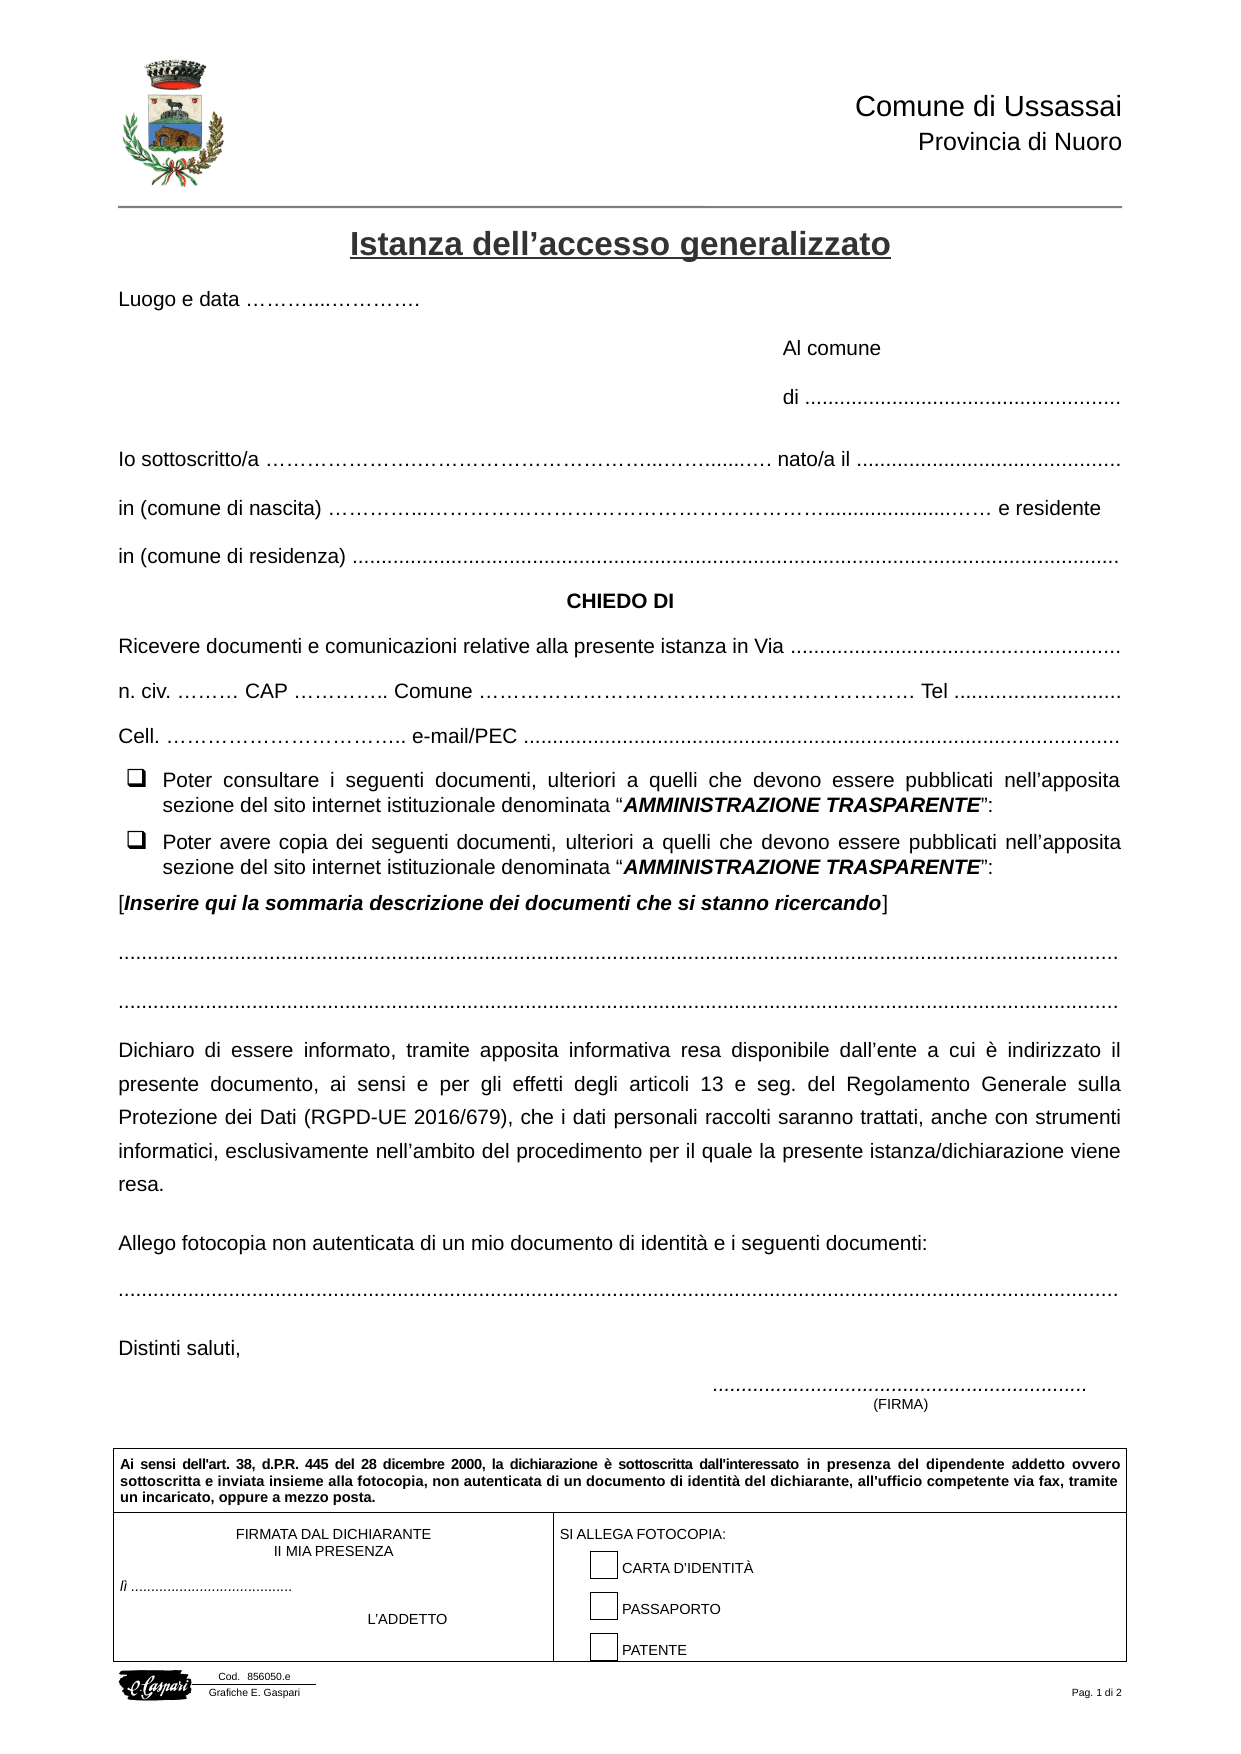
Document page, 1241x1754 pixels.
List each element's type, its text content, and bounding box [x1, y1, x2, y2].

table_cell SI ALLEGA FOTOCOPIA: CARTA D’IDENTITÀ PASSAPORTO PATENTE [554, 1513, 1126, 1661]
text Comune di Ussassai [224, 89, 1122, 122]
text Cell. …………………………….. e-mail/PEC [118, 723, 1122, 747]
text n. civ. ……… CAP ………….. Comune ……………………………………………………… Tel [118, 679, 1122, 703]
text Provincia di Nuoro [224, 127, 1122, 156]
list Poter consultare i seguenti documenti, ulteriori a quelli che devono essere pubblicati nell’apposita sezione del sito internet istituzionale denominata “AMMINISTRAZIONE TRASPARENTE”: [125, 768, 1122, 817]
text Allego fotocopia non autenticata di un mio documento di identità e i seguenti documenti: [118, 1231, 1122, 1255]
text ................................................................. [679, 1372, 1122, 1396]
text Dichiaro di essere informato, tramite apposita informativa resa disponibile dall’ente a cui è indirizzato il presente documento, ai sensi e per gli effetti degli articoli 13 e seg. del Regolamento Generale sulla Protezione dei Dati (RGPD-UE 2016/679), che i dati personali raccolti saranno trattati, anche con strumenti informatici, esclusivamente nell’ambito del procedimento per il quale la presente istanza/dichiarazione viene resa. [118, 1038, 1122, 1196]
picture [122, 58, 224, 189]
list Poter avere copia dei seguenti documenti, ulteriori a quelli che devono essere pubblicati nell’apposita sezione del sito internet istituzionale denominata “AMMINISTRAZIONE TRASPARENTE”: [125, 830, 1122, 879]
text in (comune di nascita) …………...…………………………………………………......................…… e residente [118, 495, 1122, 519]
picture [118, 1669, 192, 1701]
text in (comune di residenza) [118, 544, 1122, 568]
table_cell FIRMATA DAL DICHIARANTE II MIA PRESENZA lì ........................................ L’ADDETTO [114, 1513, 553, 1661]
text CHIEDO DI [118, 589, 1122, 613]
subtitle Istanza dell’accesso generalizzato [118, 224, 1122, 262]
text Luogo e data ………....…………. [118, 287, 1122, 311]
text [Inserire qui la sommaria descrizione dei documenti che si stanno ricercando] [118, 891, 1122, 915]
text Ricevere documenti e comunicazioni relative alla presente istanza in Via [118, 634, 1122, 658]
text Io sottoscritto/a ………………….……………………………...…….......…. nato/a il [118, 446, 1122, 470]
text di [783, 385, 1122, 409]
table_header Ai sensi dell'art. 38, d.P.R. 445 del 28 dicembre 2000, la dichiarazione è sottoscritta dall'interessato in presenza del dipendente addetto ovvero sottoscritta e inviata insieme alla fotocopia, non autenticata di un documento di identità del dichiarante, all'ufficio competente via fax, tramite un incaricato, oppure a mezzo posta. [114, 1449, 1126, 1512]
text Al comune [783, 336, 1122, 360]
text (FIRMA) [679, 1396, 1122, 1413]
text Distinti saluti, [118, 1335, 1122, 1359]
